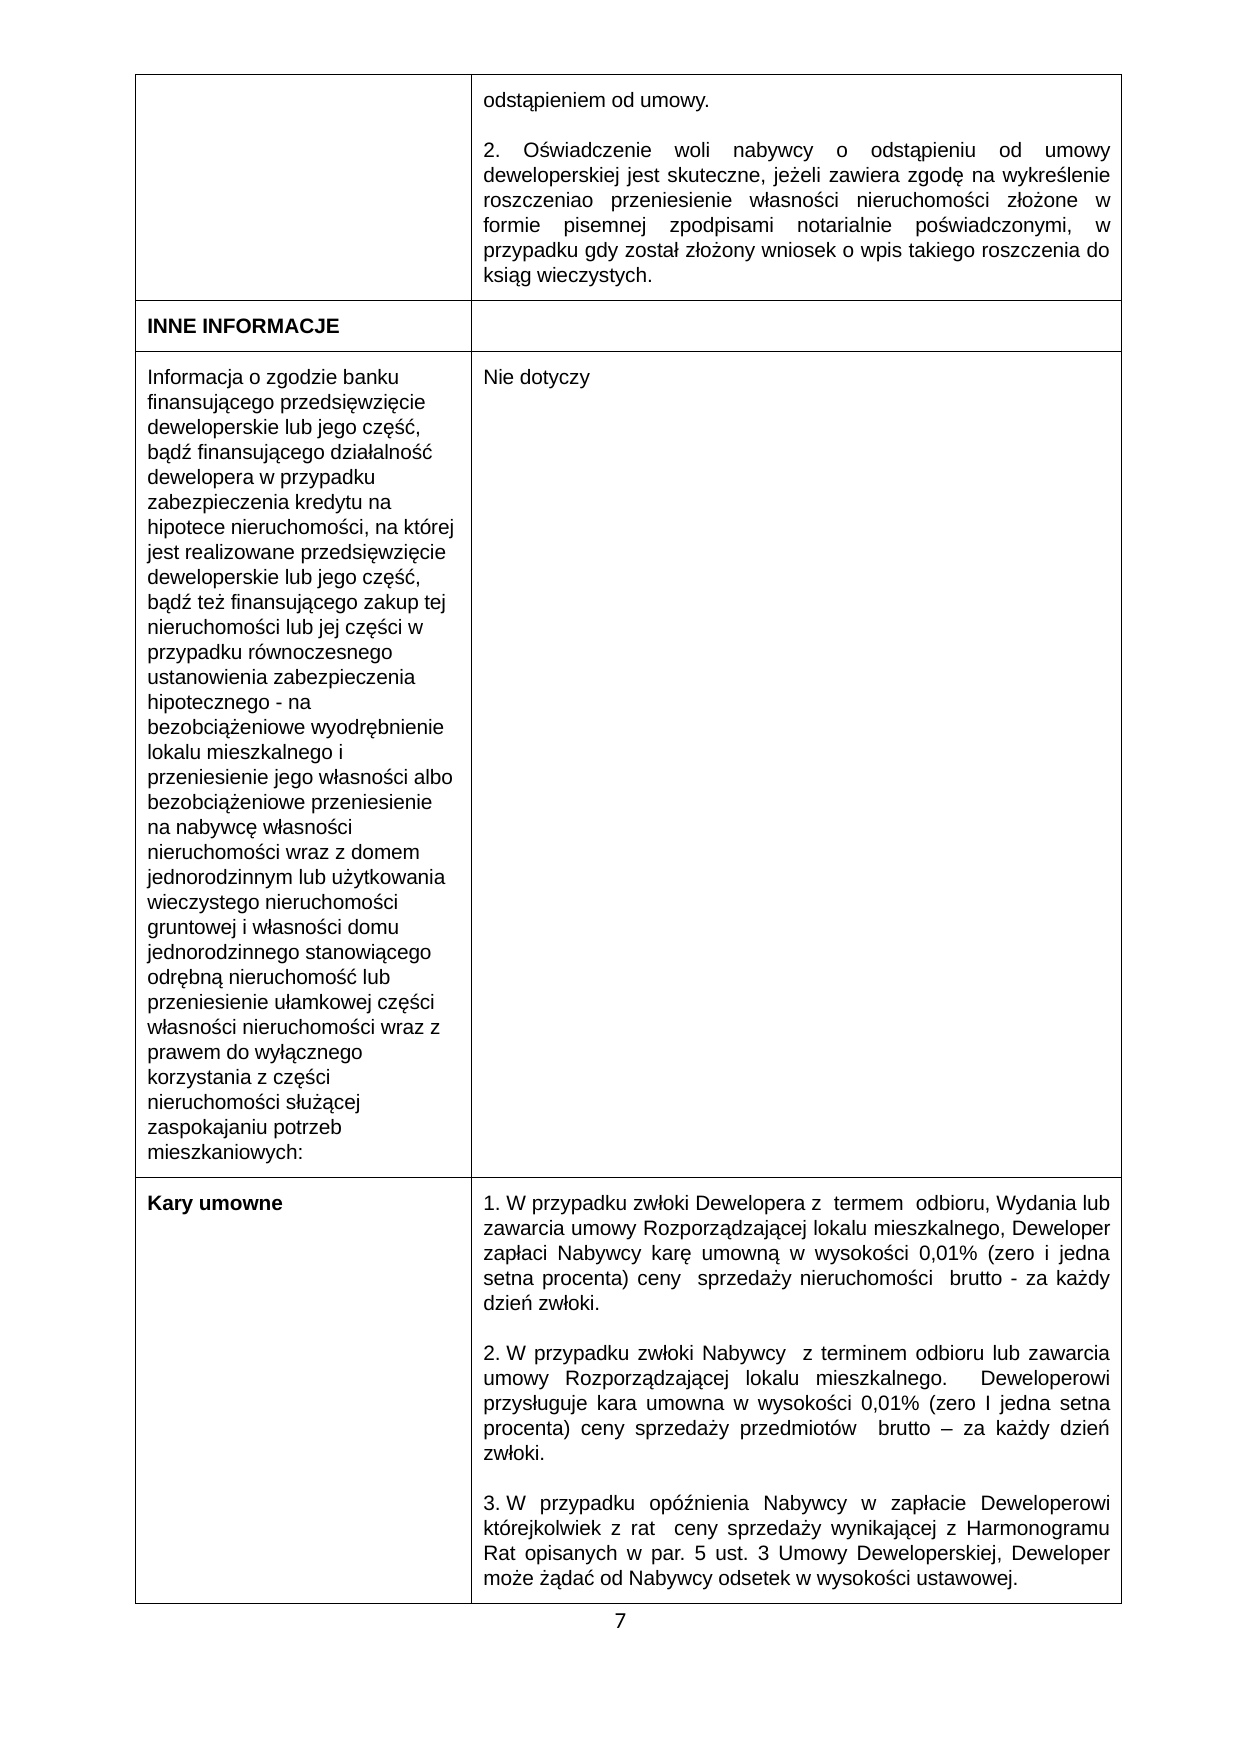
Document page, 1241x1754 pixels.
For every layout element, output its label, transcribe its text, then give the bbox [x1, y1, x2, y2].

table_cell INNE INFORMACJE [136, 301, 471, 351]
table_cell Nie dotyczy [472, 352, 1121, 1177]
table_cell W przypadku zwłoki Dewelopera z termem odbioru, Wydania lub zawarcia umowy Rozporządzającej lokalu mieszkalnego, Deweloper zapłaci Nabywcy karę umowną w wysokości 0,01% (zero i jedna setna procenta) ceny sprzedaży nieruchomości brutto - za każdy dzień zwłoki. W przypadku zwłoki Nabywcy z terminem odbioru lub zawarcia umowy Rozporządzającej lokalu mieszkalnego. Deweloperowi przysługuje kara umowna w wysokości 0,01% (zero I jedna setna procenta) ceny sprzedaży przedmiotów brutto – za każdy dzień zwłoki. W przypadku opóźnienia Nabywcy w zapłacie Deweloperowi którejkolwiek z rat ceny sprzedaży wynikającej z Harmonogramu Rat opisanych w par. 5 ust. 3 Umowy Deweloperskiej, Deweloper może żądać od Nabywcy odsetek w wysokości ustawowej. [472, 1178, 1121, 1603]
table_cell odstąpieniem od umowy. 2. Oświadczenie woli nabywcy o odstąpieniu od umowy deweloperskiej jest skuteczne, jeżeli zawiera zgodę na wykreślenie roszczeniao przeniesienie własności nieruchomości złożone w formie pisemnej zpodpisami notarialnie poświadczonymi, w przypadku gdy został złożony wniosek o wpis takiego roszczenia do ksiąg wieczystych. [472, 75, 1121, 300]
table_cell Kary umowne [136, 1178, 471, 1603]
table_cell [472, 301, 1121, 351]
table_cell Informacja o zgodzie banku finansującego przedsięwzięcie deweloperskie lub jego część, bądź finansującego działalność dewelopera w przypadku zabezpieczenia kredytu na hipotece nieruchomości, na której jest realizowane przedsięwzięcie deweloperskie lub jego część, bądź też finansującego zakup tej nieruchomości lub jej części w przypadku równoczesnego ustanowienia zabezpieczenia hipotecznego - na bezobciążeniowe wyodrębnienie lokalu mieszkalnego i przeniesienie jego własności albo bezobciążeniowe przeniesienie na nabywcę własności nieruchomości wraz z domem jednorodzinnym lub użytkowania wieczystego nieruchomości gruntowej i własności domu jednorodzinnego stanowiącego odrębną nieruchomość lub przeniesienie ułamkowej części własności nieruchomości wraz z prawem do wyłącznego korzystania z części nieruchomości służącej zaspokajaniu potrzeb mieszkaniowych: [136, 352, 471, 1177]
table_cell [136, 75, 471, 300]
